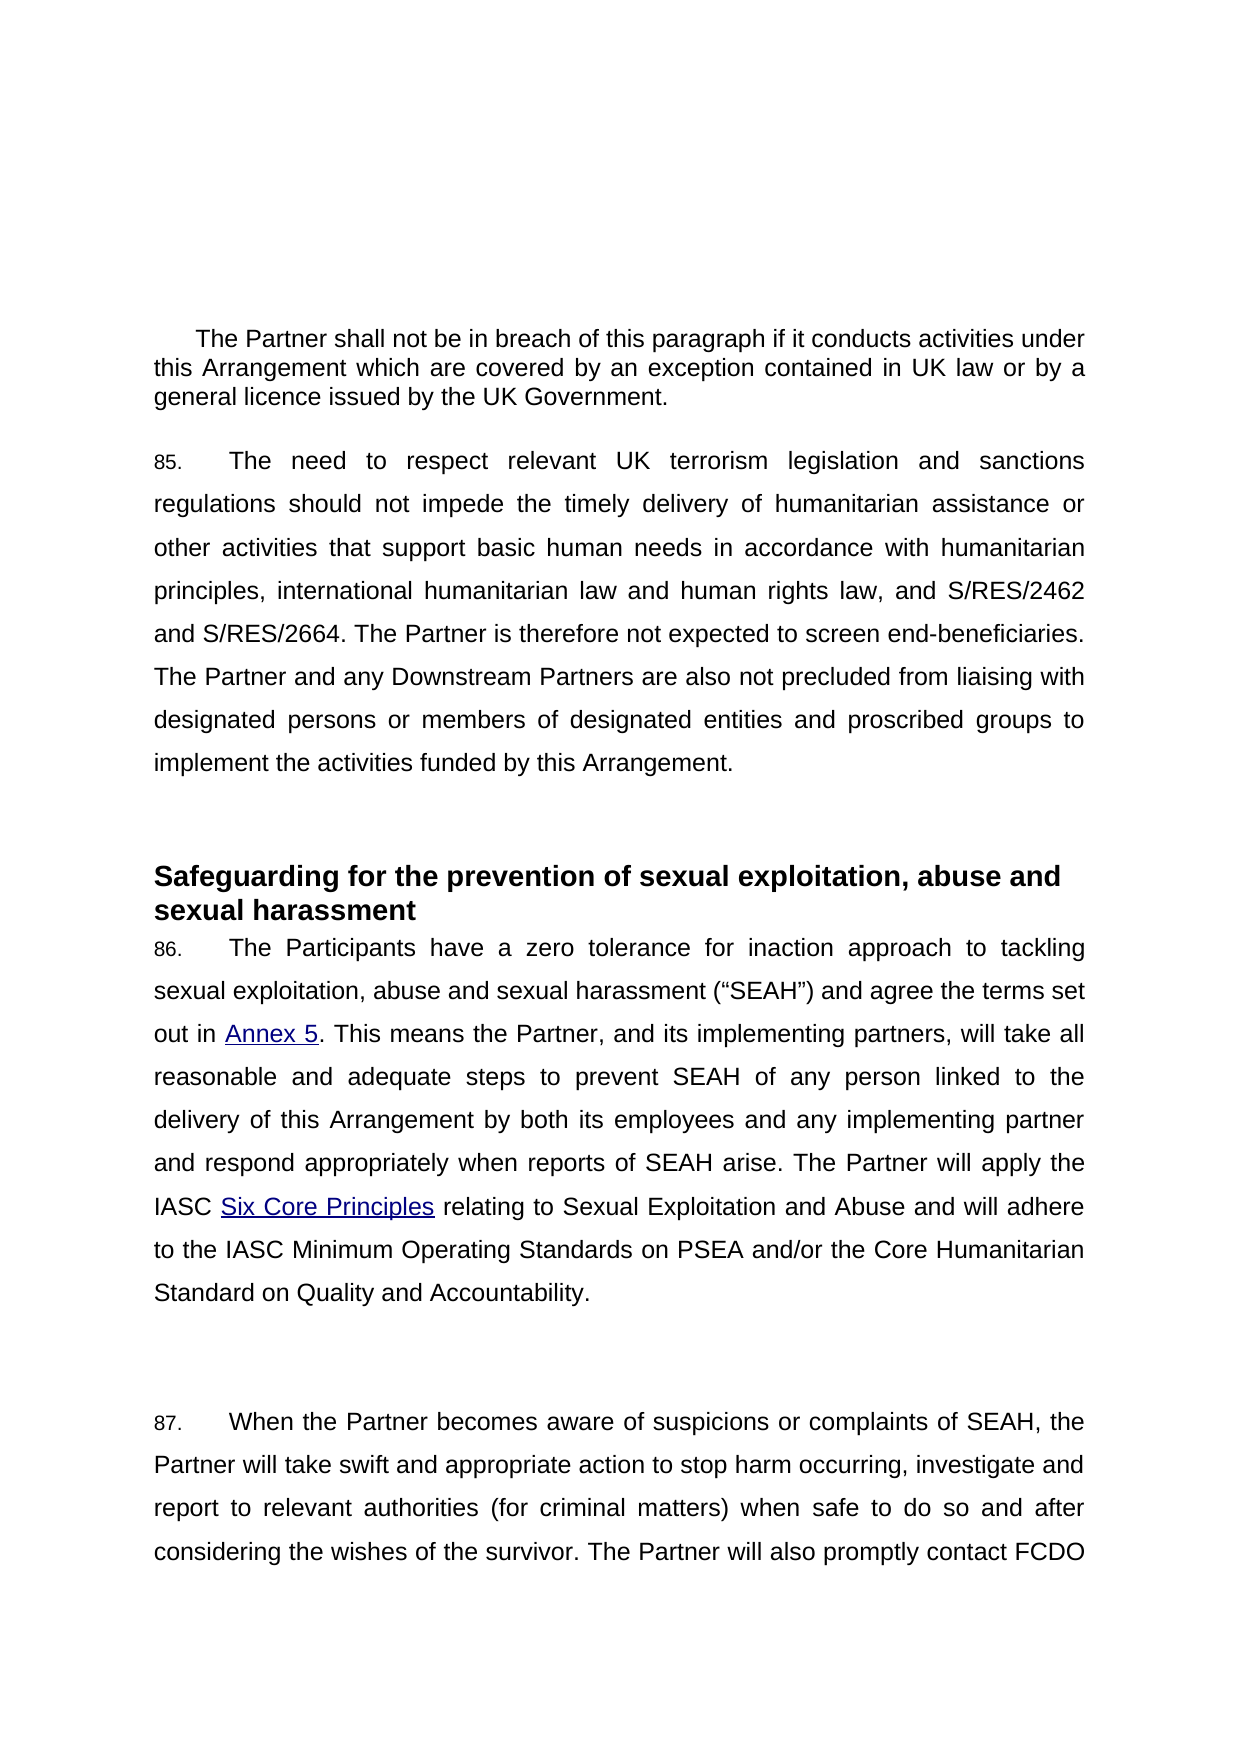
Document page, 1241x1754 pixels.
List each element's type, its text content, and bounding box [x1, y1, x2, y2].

subtitle Safeguarding for the prevention of sexual exploitation, abuse and sexual harassment [153, 859, 1087, 926]
list The Participants have a zero tolerance for inaction approach to tackling sexual exploitation, abuse and sexual harassment (“SEAH”) and agree the terms set out in Annex 5. This means the Partner, and its implementing partners, will take all reasonable and adequate steps to prevent SEAH of any person linked to the delivery of this Arrangement by both its employees and any implementing partner and respond appropriately when reports of SEAH arise. The Partner will apply the IASC Six Core Principles relating to Sexual Exploitation and Abuse and will adhere to the IASC Minimum Operating Standards on PSEA and/or the Core Humanitarian Standard on Quality and Accountability. [153, 933, 1087, 1306]
text The Partner shall not be in breach of this paragraph if it conducts activities under this Arrangement which are covered by an exception contained in UK law or by a general licence issued by the UK Government. [153, 324, 1087, 410]
list When the Partner becomes aware of suspicions or complaints of SEAH, the Partner will take swift and appropriate action to stop harm occurring, investigate and report to relevant authorities (for criminal matters) when safe to do so and after considering the wishes of the survivor. The Partner will also promptly contact FCDO [153, 1407, 1087, 1565]
list The need to respect relevant UK terrorism legislation and sanctions regulations should not impede the timely delivery of humanitarian assistance or other activities that support basic human needs in accordance with humanitarian principles, international humanitarian law and human rights law, and S/RES/2462 and S/RES/2664. The Partner is therefore not expected to screen end-beneficiaries. The Partner and any Downstream Partners are also not precluded from liaising with designated persons or members of designated entities and proscribed groups to implement the activities funded by this Arrangement. [153, 446, 1087, 777]
